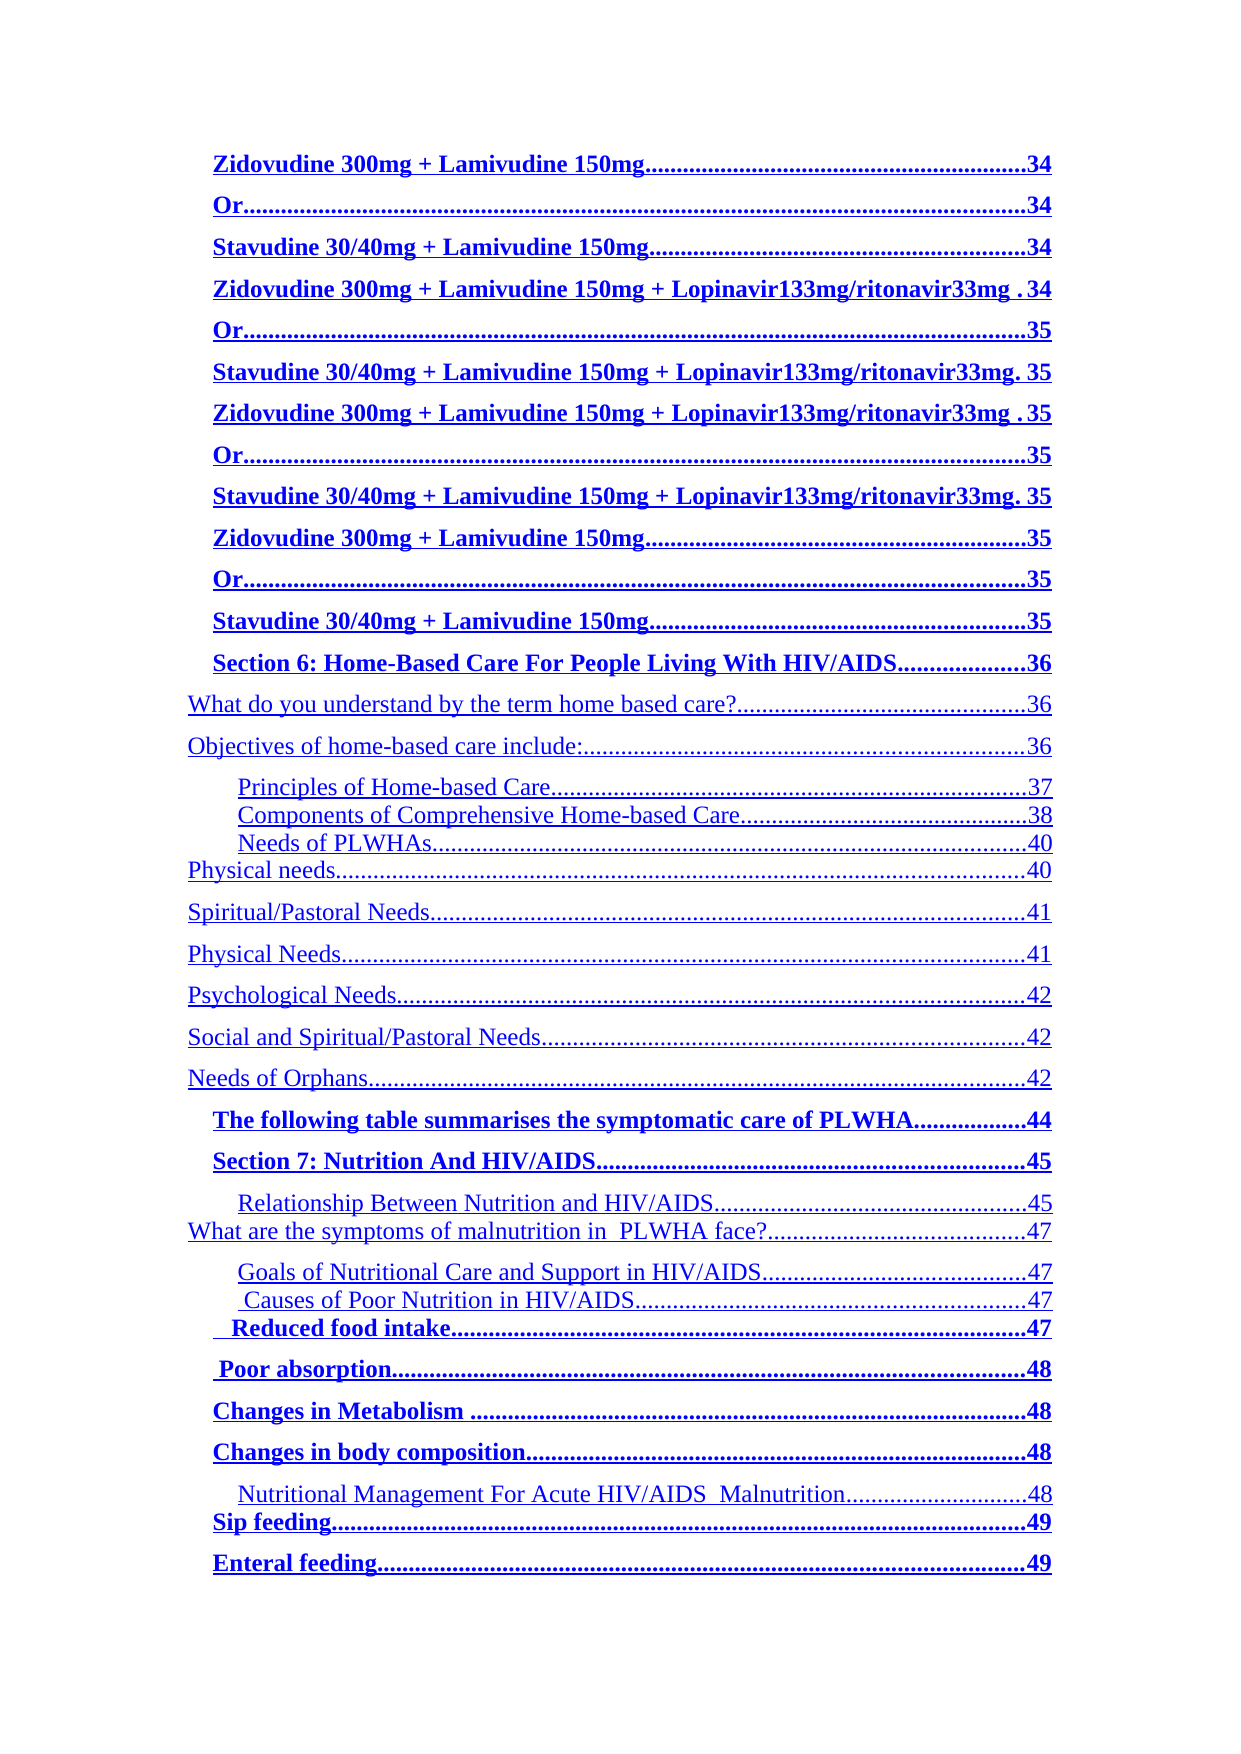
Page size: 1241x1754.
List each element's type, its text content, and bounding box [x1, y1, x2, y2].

text Psychological Needs 42 [187, 981, 1053, 1009]
text What are the symptoms of malnutrition in PLWHA face? 47 [187, 1217, 1053, 1244]
text Physical needs 40 [187, 857, 1053, 884]
text Objectives of home-based care include: 36 [187, 732, 1053, 759]
text Goals of Nutritional Care and Support in HIV/AIDS 47 [237, 1258, 1053, 1282]
text The following table summarises the symptomatic care of PLWHA. 44 [212, 1106, 1053, 1134]
text Or 34 [212, 192, 1053, 219]
text Principles of Home-based Care 37 [237, 773, 1053, 797]
text What do you understand by the term home based care? 36 [187, 690, 1053, 718]
text Or 35 [212, 566, 1053, 593]
text Spiritual/Pastoral Needs 41 [187, 898, 1053, 926]
text Or 35 [212, 441, 1053, 469]
text Nutritional Management For Acute HIV/AIDS Malnutrition 48 [237, 1480, 1053, 1504]
text Zidovudine 300mg + Lamivudine 150mg + Lopinavir133mg/ritonavir33mg 35 [212, 399, 1053, 427]
text Stavudine 30/40mg + Lamivudine 150mg 34 [212, 233, 1053, 261]
text Or 35 [212, 316, 1053, 344]
text Sip feeding 49 [212, 1508, 1053, 1535]
text Poor absorption 48 [212, 1355, 1053, 1383]
text Needs of PLWHAs 40 [237, 829, 1053, 853]
text Zidovudine 300mg + Lamivudine 150mg 34 [212, 150, 1053, 178]
text Relationship Between Nutrition and HIV/AIDS 45 [237, 1189, 1053, 1213]
text Stavudine 30/40mg + Lamivudine 150mg + Lopinavir133mg/ritonavir33mg 35 [212, 358, 1053, 386]
text Causes of Poor Nutrition in HIV/AIDS 47 [237, 1286, 1053, 1310]
text Section 6: Home-Based Care For People Living With HIV/AIDS 36 [212, 649, 1053, 676]
text Enteral feeding 49 [212, 1549, 1053, 1577]
text Section 7: Nutrition And HIV/AIDS 45 [212, 1147, 1053, 1175]
text Reduced food intake 47 [212, 1314, 1053, 1341]
text Zidovudine 300mg + Lamivudine 150mg + Lopinavir133mg/ritonavir33mg 34 [212, 275, 1053, 302]
text Changes in body composition 48 [212, 1438, 1053, 1466]
text Stavudine 30/40mg + Lamivudine 150mg 35 [212, 607, 1053, 635]
text Stavudine 30/40mg + Lamivudine 150mg + Lopinavir133mg/ritonavir33mg 35 [212, 482, 1053, 510]
text Physical Needs 41 [187, 940, 1053, 967]
text Social and Spiritual/Pastoral Needs 42 [187, 1023, 1053, 1051]
text Needs of Orphans 42 [187, 1064, 1053, 1092]
text Components of Comprehensive Home-based Care 38 [237, 801, 1053, 825]
text Zidovudine 300mg + Lamivudine 150mg 35 [212, 524, 1053, 552]
text Changes in Metabolism 48 [212, 1397, 1053, 1424]
